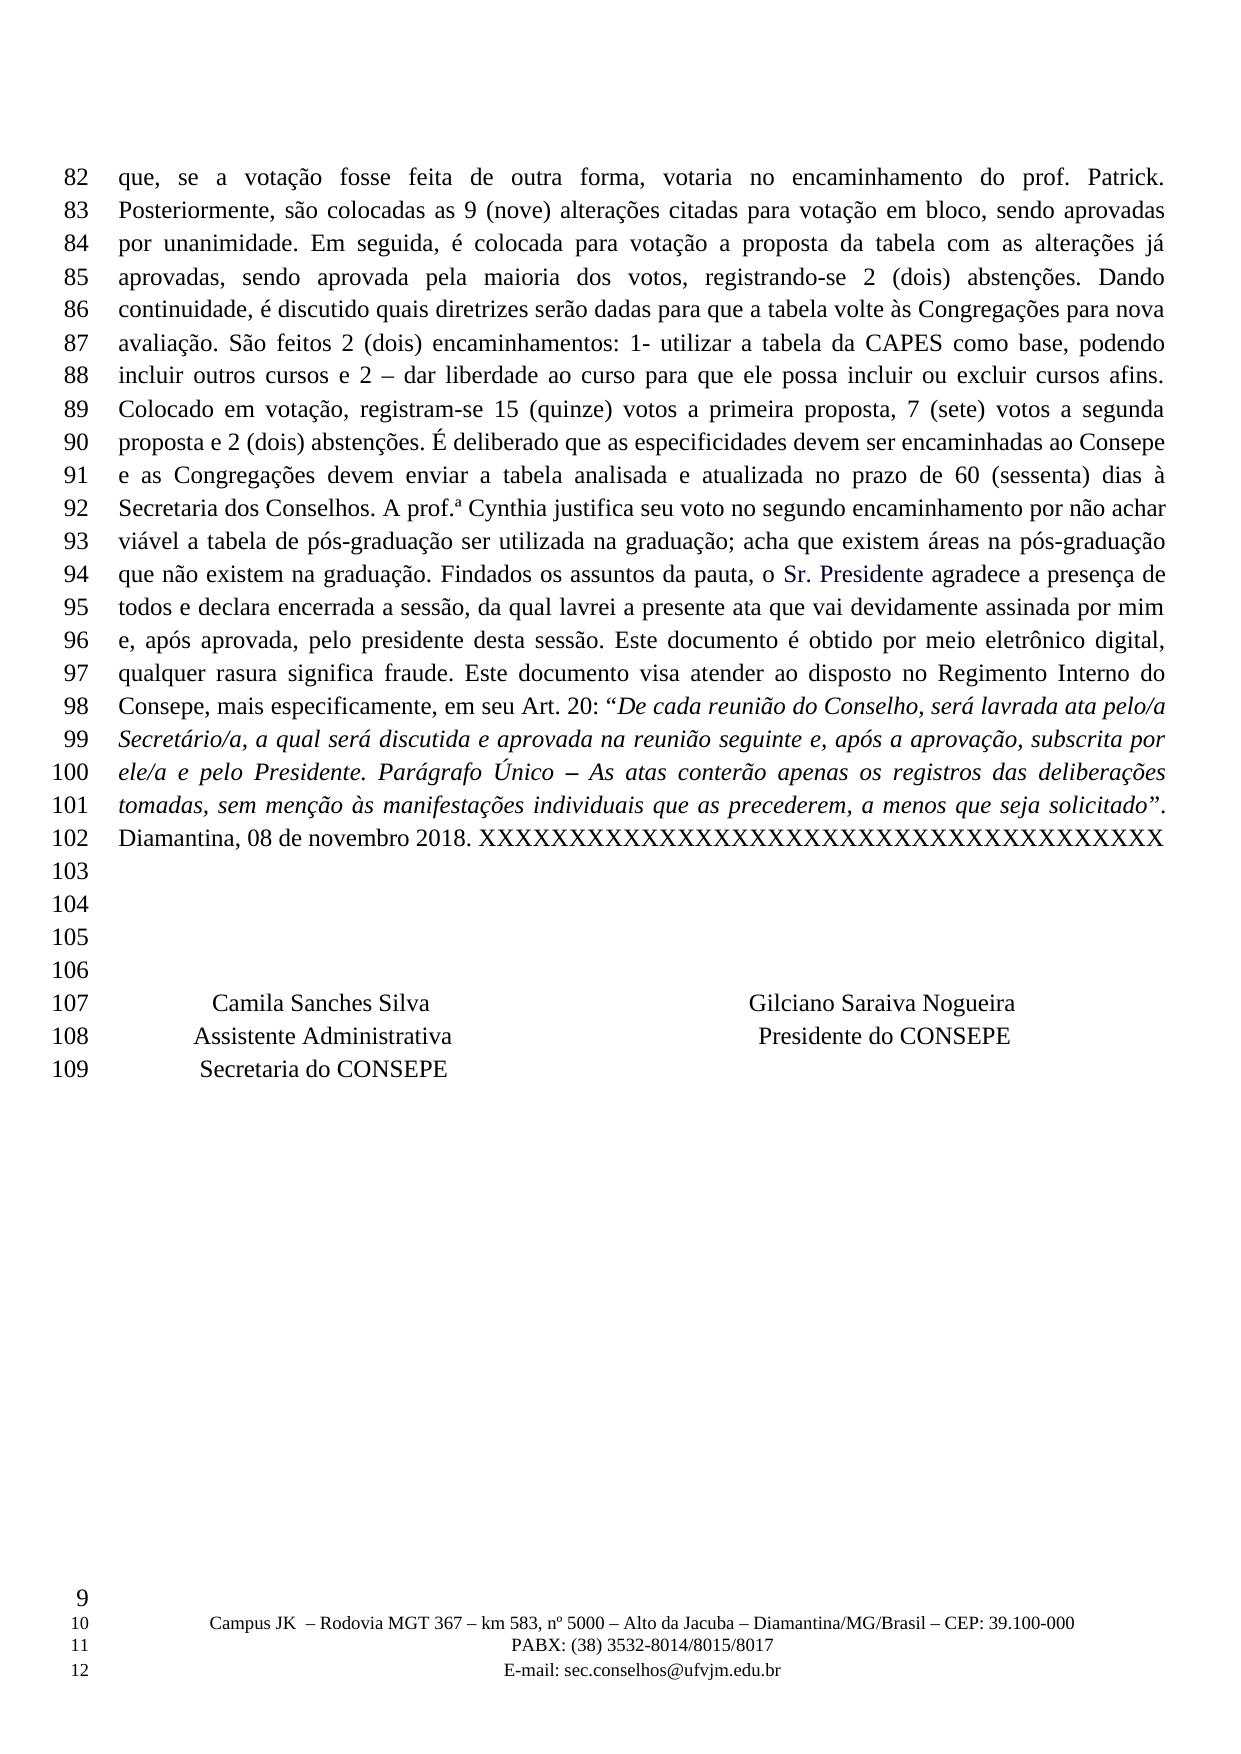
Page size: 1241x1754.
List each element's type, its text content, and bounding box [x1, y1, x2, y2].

text Assistente Administrativa Presidente do CONSEPE [118, 1021, 1166, 1050]
text que, se a votação fosse feita de outra forma, votaria no encaminhamento do prof. Patrick. Posteriormente, são colocadas as 9 (nove) alterações citadas para votação em bloco, sendo aprovadas por unanimidade. Em seguida, é colocada para votação a proposta da tabela com as alterações já aprovadas, sendo aprovada pela maioria dos votos, registrando-se 2 (dois) abstenções. Dando continuidade, é discutido quais diretrizes serão dadas para que a tabela volte às Congregações para nova avaliação. São feitos 2 (dois) encaminhamentos: 1- utilizar a tabela da CAPES como base, podendo incluir outros cursos e 2 – dar liberdade ao curso para que ele possa incluir ou excluir cursos afins. Colocado em votação, registram-se 15 (quinze) votos a primeira proposta, 7 (sete) votos a segunda proposta e 2 (dois) abstenções. É deliberado que as especificidades devem ser encaminhadas ao Consepe e as Congregações devem enviar a tabela analisada e atualizada no prazo de 60 (sessenta) dias à Secretaria dos Conselhos. A prof.ª Cynthia justifica seu voto no segundo encaminhamento por não achar viável a tabela de pós-graduação ser utilizada na graduação; acha que existem áreas na pós-graduação que não existem na graduação. Findados os assuntos da pauta, o Sr. Presidente agradece a presença de todos e declara encerrada a sessão, da qual lavrei a presente ata que vai devidamente assinada por mim e, após aprovada, pelo presidente desta sessão. Este documento é obtido por meio eletrônico digital, qualquer rasura significa fraude. Este documento visa atender ao disposto no Regimento Interno do Consepe, mais especificamente, em seu Art. 20: “De cada reunião do Conselho, será lavrada ata pelo/a Secretário/a, a qual será discutida e aprovada na reunião seguinte e, após a aprovação, subscrita por ele/a e pelo Presidente. Parágrafo Único – As atas conterão apenas os registros das deliberações tomadas, sem menção às manifestações individuais que as precederem, a menos que seja solicitado”. Diamantina, 08 de novembro 2018. XXXXXXXXXXXXXXXXXXXXXXXXXXXXXXXXXXXXXX [118, 162, 1166, 852]
text Secretaria do CONSEPE [118, 1054, 1166, 1083]
text Camila Sanches Silva Gilciano Saraiva Nogueira [118, 988, 1166, 1017]
